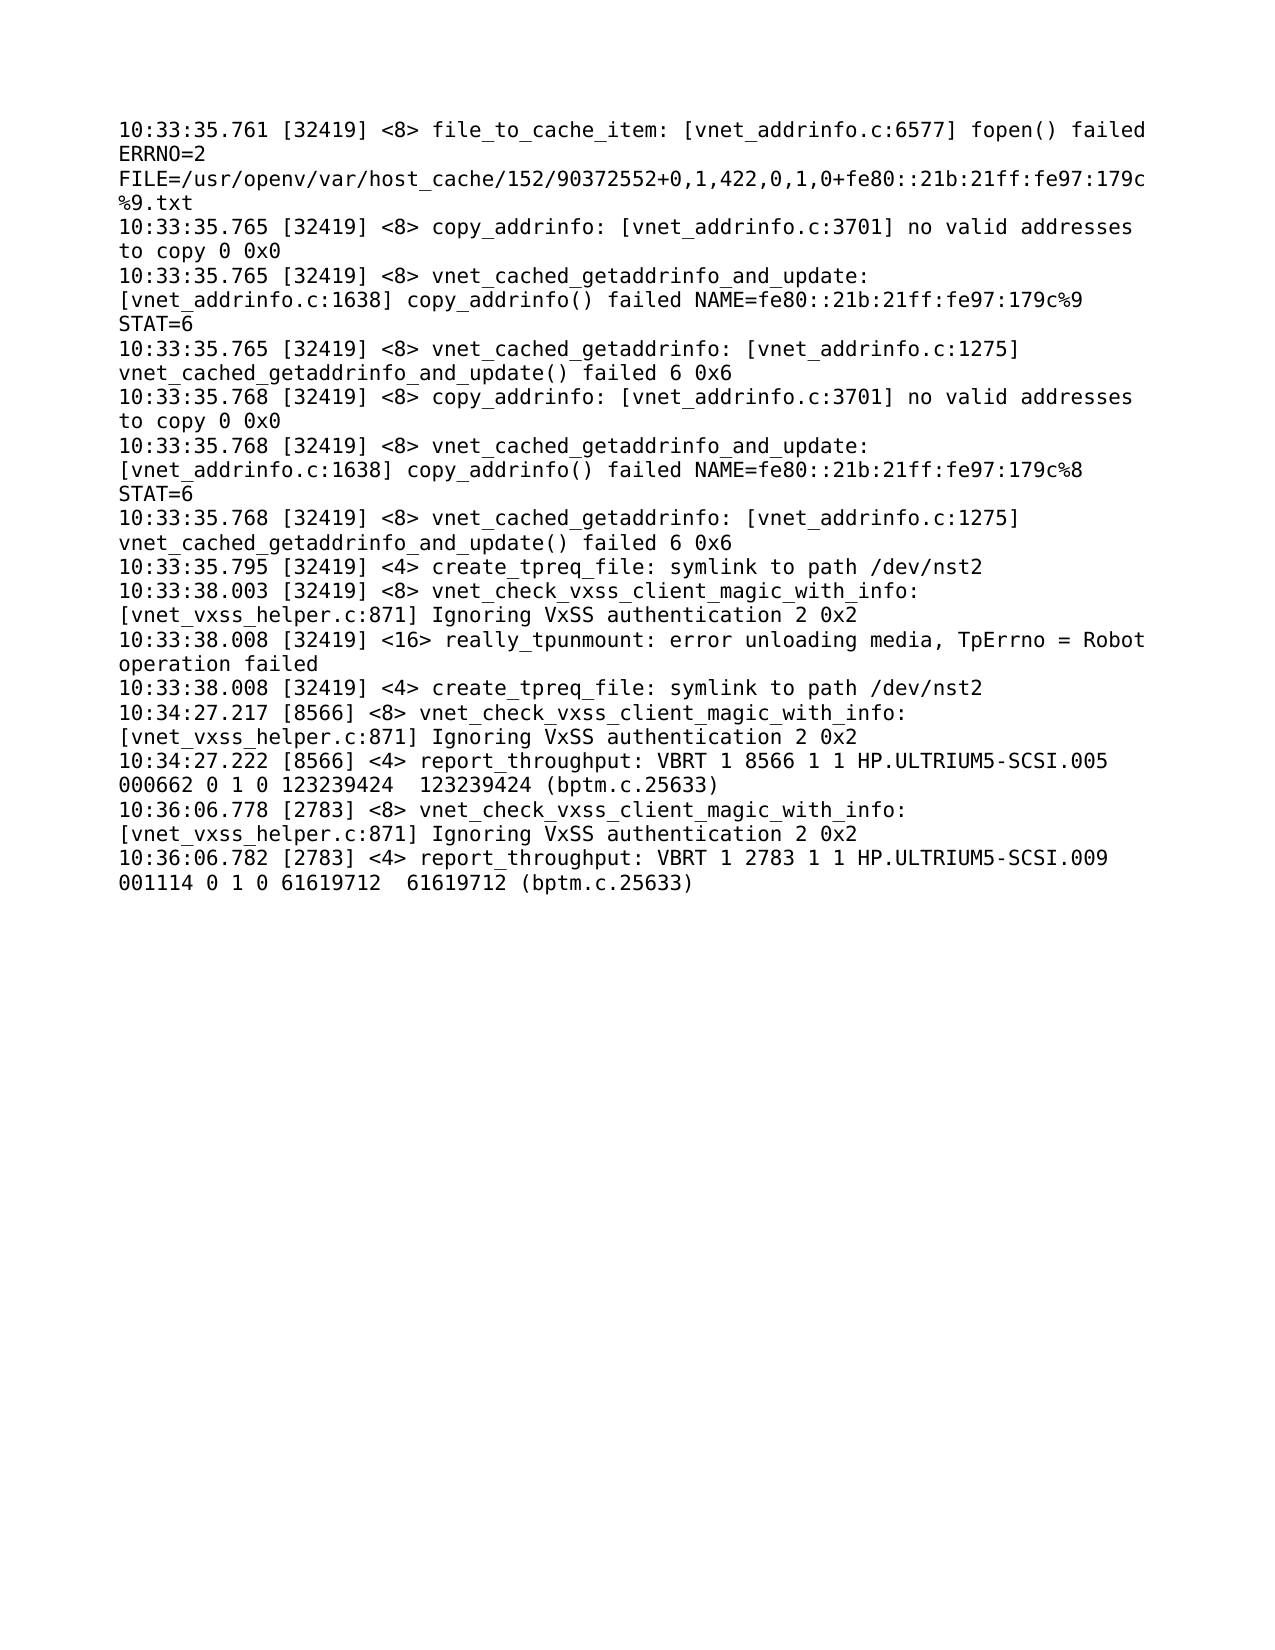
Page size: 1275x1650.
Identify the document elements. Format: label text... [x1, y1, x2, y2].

text 10:33:35.768 [32419] <8> vnet_cached_getaddrinfo_and_update: [vnet_addrinfo.c:1638] copy_addrinfo() failed NAME=fe80::21b:21ff:fe97:179c%8 STAT=6 [118, 434, 1157, 506]
text 10:36:06.778 [2783] <8> vnet_check_vxss_client_magic_with_info: [vnet_vxss_helper.c:871] Ignoring VxSS authentication 2 0x2 [118, 798, 1157, 846]
text 10:33:35.765 [32419] <8> copy_addrinfo: [vnet_addrinfo.c:3701] no valid addresses to copy 0 0x0 [118, 215, 1157, 264]
text 10:34:27.222 [8566] <4> report_throughput: VBRT 1 8566 1 1 HP.ULTRIUM5-SCSI.005 000662 0 1 0 123239424 123239424 (bptm.c.25633) [118, 749, 1157, 798]
text 10:34:27.217 [8566] <8> vnet_check_vxss_client_magic_with_info: [vnet_vxss_helper.c:871] Ignoring VxSS authentication 2 0x2 [118, 701, 1157, 749]
text 10:33:35.761 [32419] <8> file_to_cache_item: [vnet_addrinfo.c:6577] fopen() failed ERRNO=2 FILE=/usr/openv/var/host_cache/152/90372552+0,1,422,0,1,0+fe80::21b:21ff:fe97:179c%9.txt [118, 118, 1157, 215]
text 10:33:38.008 [32419] <16> really_tpunmount: error unloading media, TpErrno = Robot operation failed [118, 628, 1157, 676]
text 10:33:35.768 [32419] <8> copy_addrinfo: [vnet_addrinfo.c:3701] no valid addresses to copy 0 0x0 [118, 385, 1157, 434]
text 10:36:06.782 [2783] <4> report_throughput: VBRT 1 2783 1 1 HP.ULTRIUM5-SCSI.009 001114 0 1 0 61619712 61619712 (bptm.c.25633) [118, 846, 1157, 895]
text 10:33:35.795 [32419] <4> create_tpreq_file: symlink to path /dev/nst2 [118, 555, 1157, 579]
text 10:33:35.768 [32419] <8> vnet_cached_getaddrinfo: [vnet_addrinfo.c:1275] vnet_cached_getaddrinfo_and_update() failed 6 0x6 [118, 506, 1157, 555]
text 10:33:38.003 [32419] <8> vnet_check_vxss_client_magic_with_info: [vnet_vxss_helper.c:871] Ignoring VxSS authentication 2 0x2 [118, 579, 1157, 628]
text 10:33:35.765 [32419] <8> vnet_cached_getaddrinfo_and_update: [vnet_addrinfo.c:1638] copy_addrinfo() failed NAME=fe80::21b:21ff:fe97:179c%9 STAT=6 [118, 264, 1157, 337]
text 10:33:35.765 [32419] <8> vnet_cached_getaddrinfo: [vnet_addrinfo.c:1275] vnet_cached_getaddrinfo_and_update() failed 6 0x6 [118, 337, 1157, 385]
text 10:33:38.008 [32419] <4> create_tpreq_file: symlink to path /dev/nst2 [118, 676, 1157, 701]
